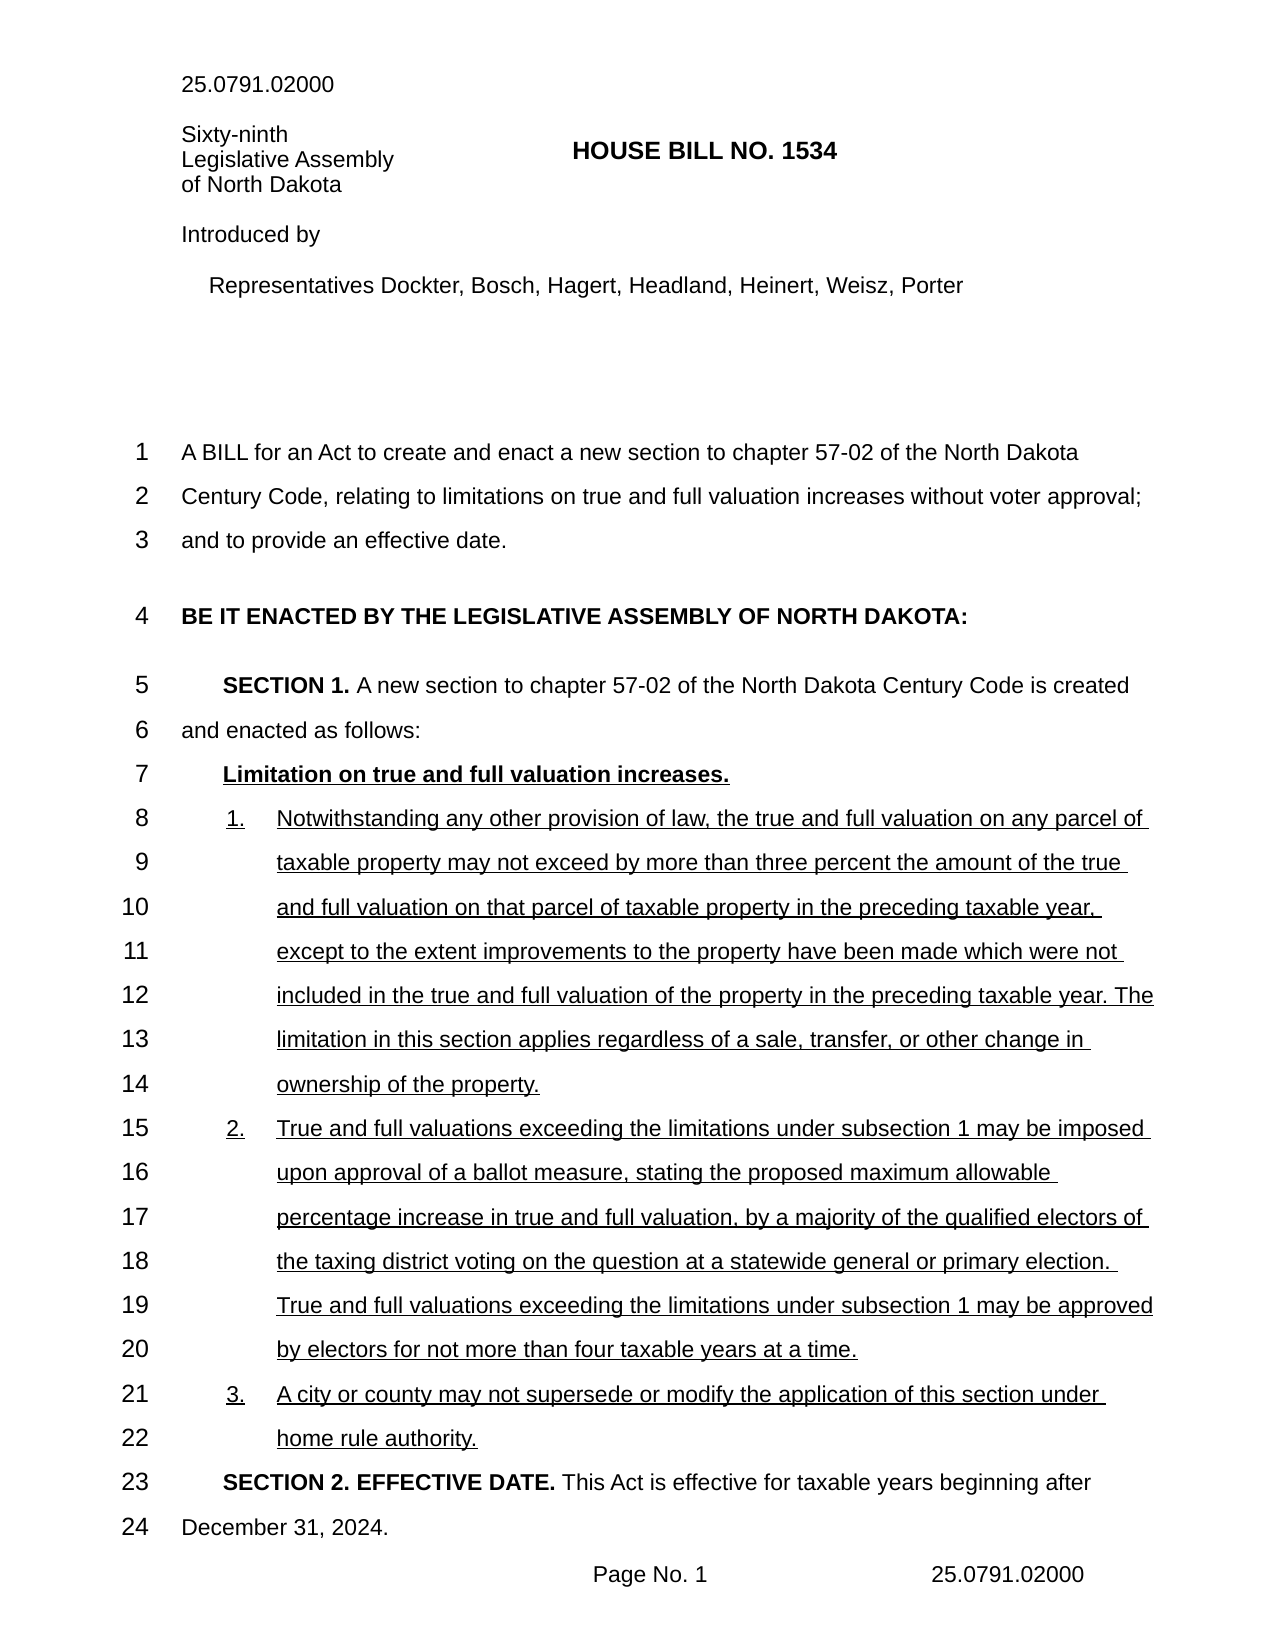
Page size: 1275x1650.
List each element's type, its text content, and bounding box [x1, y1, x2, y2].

title BILL NO. [565, 136, 837, 165]
text 3. A city or county may not supersede or modify the application of this section under home rule authority. [181, 1367, 1154, 1455]
title A BILL for an Act to create and enact a new section to chapter 57‑02 of the North Dakota Century Code, relating to limitations on true and full valuation increases without voter approval; and to provide an effective date. [181, 425, 1154, 558]
text Representatives Dockter, Bosch, Hagert, Headland, Heinert, Weisz, Porter [208, 275, 1154, 298]
text 2. True and full valuations exceeding the limitations under subsection 1 may be imposed upon approval of a ballot measure, stating the proposed maximum allowable percentage increase in true and full valuation, by a majority of the qualified electors of the taxing district voting on the question at a statewide general or primary election. True and full valuations exceeding the limitations under subsection 1 may be approved by electors for not more than four taxable years at a time. [181, 1101, 1154, 1367]
text 1. Notwithstanding any other provision of law, the true and full valuation on any parcel of taxable property may not exceed by more than three percent the amount of the true and full valuation on that parcel of taxable property in the preceding taxable year, except to the extent improvements to the property have been made which were not included in the true and full valuation of the property in the preceding taxable year. The limitation in this section applies regardless of a sale, transfer, or other change in ownership of the property. [181, 791, 1154, 1101]
text SECTION 2. EFFECTIVE DATE. This Act is effective for taxable years beginning after [181, 1455, 1154, 1499]
text SECTION 1. A new section to chapter 57‑02 of the North Dakota Century Code is created and enacted as follows: [181, 658, 1154, 747]
text December 31, 2024. [181, 1499, 1154, 1544]
text Introduced by [181, 223, 1154, 248]
subtitle Limitation on true and full valuation increases. [181, 747, 1154, 791]
text . [181, 73, 1154, 133]
text BE IT ENACTED BY THE LEGISLATIVE ASSEMBLY OF NORTH DAKOTA: [181, 589, 1154, 633]
text of North Dakota [181, 173, 1154, 198]
text Legislative Assembly [181, 148, 1154, 173]
